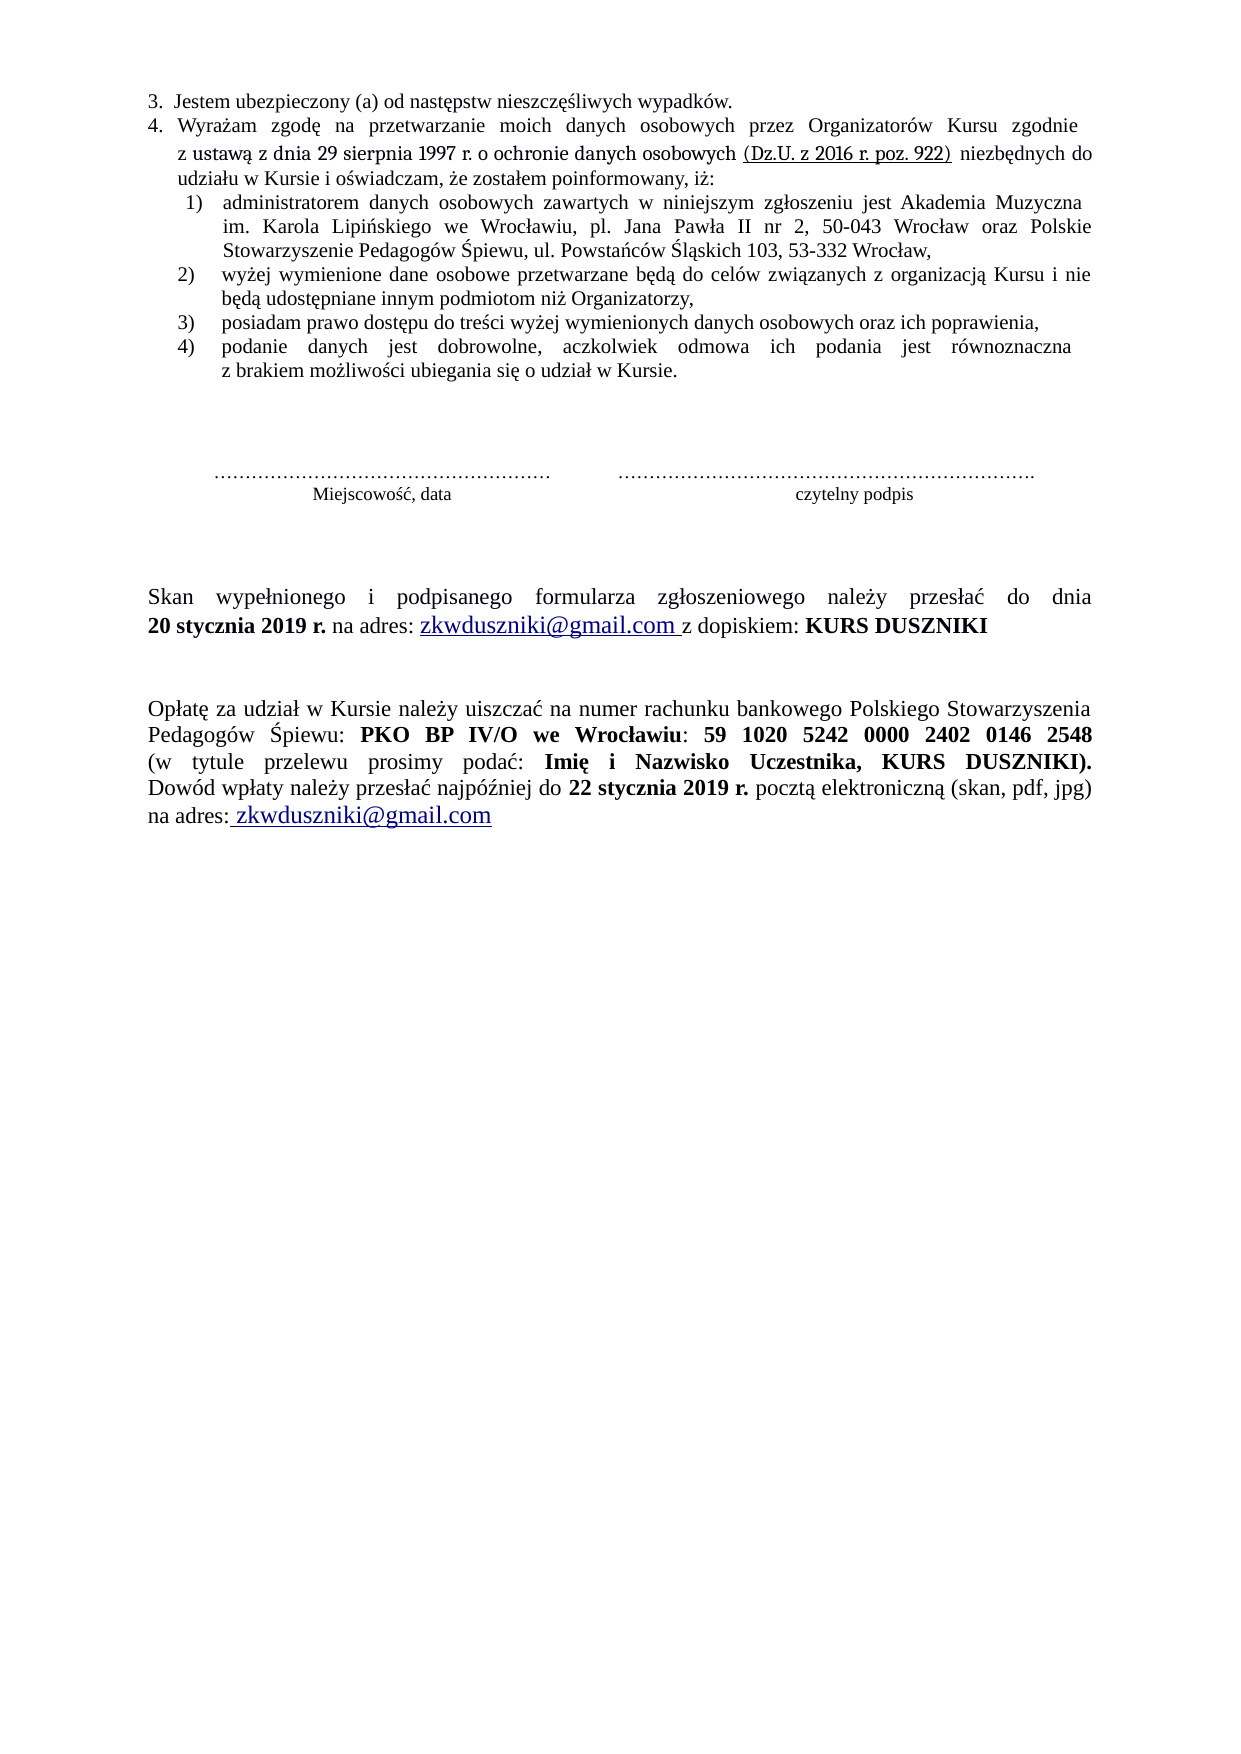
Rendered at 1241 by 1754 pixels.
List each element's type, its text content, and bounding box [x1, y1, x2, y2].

text 3. Jestem ubezpieczony (a) od następstw nieszczęśliwych wypadków. [148, 89, 1093, 113]
table_header …………………………………………………………. [616, 461, 1093, 483]
text Skan wypełnionego i podpisanego formularza zgłoszeniowego należy przesłać do dnia 20 stycznia 2019 r. na adres: zkwduszniki@gmail.com z dopiskiem: KURS DUSZNIKI [148, 583, 1093, 638]
list administratorem danych osobowych zawartych w niniejszym zgłoszeniu jest Akademia Muzyczna im. Karola Lipińskiego we Wrocławiu, pl. Jana Pawła II nr 2, 50-043 Wrocław oraz Polskie Stowarzyszenie Pedagogów Śpiewu, ul. Powstańców Śląskich 103, 53-332 Wrocław, [185, 189, 1093, 262]
list Opłatę za udział w Kursie należy uiszczać na numer rachunku bankowego Polskiego Stowarzyszenia Pedagogów Śpiewu: PKO BP IV/O we Wrocławiu: 59 1020 5242 0000 2402 0146 2548 (w tytule przelewu prosimy podać: Imię i Nazwisko Uczestnika, KURS DUSZNIKI). Dowód wpłaty należy przesłać najpóźniej do 22 stycznia 2019 r. pocztą elektroniczną (skan, pdf, jpg) na adres: zkwduszniki@gmail.com [148, 695, 1093, 829]
list posiadam prawo dostępu do treści wyżej wymienionych danych osobowych oraz ich poprawienia, [177, 310, 1093, 334]
text 4. Wyrażam zgodę na przetwarzanie moich danych osobowych przez Organizatorów Kursu zgodnie z ustawą z dnia 29 sierpnia 1997 r. o ochronie danych osobowych (Dz.U. z 2016 r. poz. 922) niezbędnych do udziału w Kursie i oświadczam, że zostałem poinformowany, iż: [148, 113, 1093, 189]
table_cell Miejscowość, data [148, 483, 616, 504]
table_header ……………………………………………… [148, 461, 616, 483]
list podanie danych jest dobrowolne, aczkolwiek odmowa ich podania jest równoznaczna z brakiem możliwości ubiegania się o udział w Kursie. [177, 334, 1093, 382]
table_cell czytelny podpis [616, 483, 1093, 504]
list wyżej wymienione dane osobowe przetwarzane będą do celów związanych z organizacją Kursu i nie będą udostępniane innym podmiotom niż Organizatorzy, [177, 262, 1093, 310]
